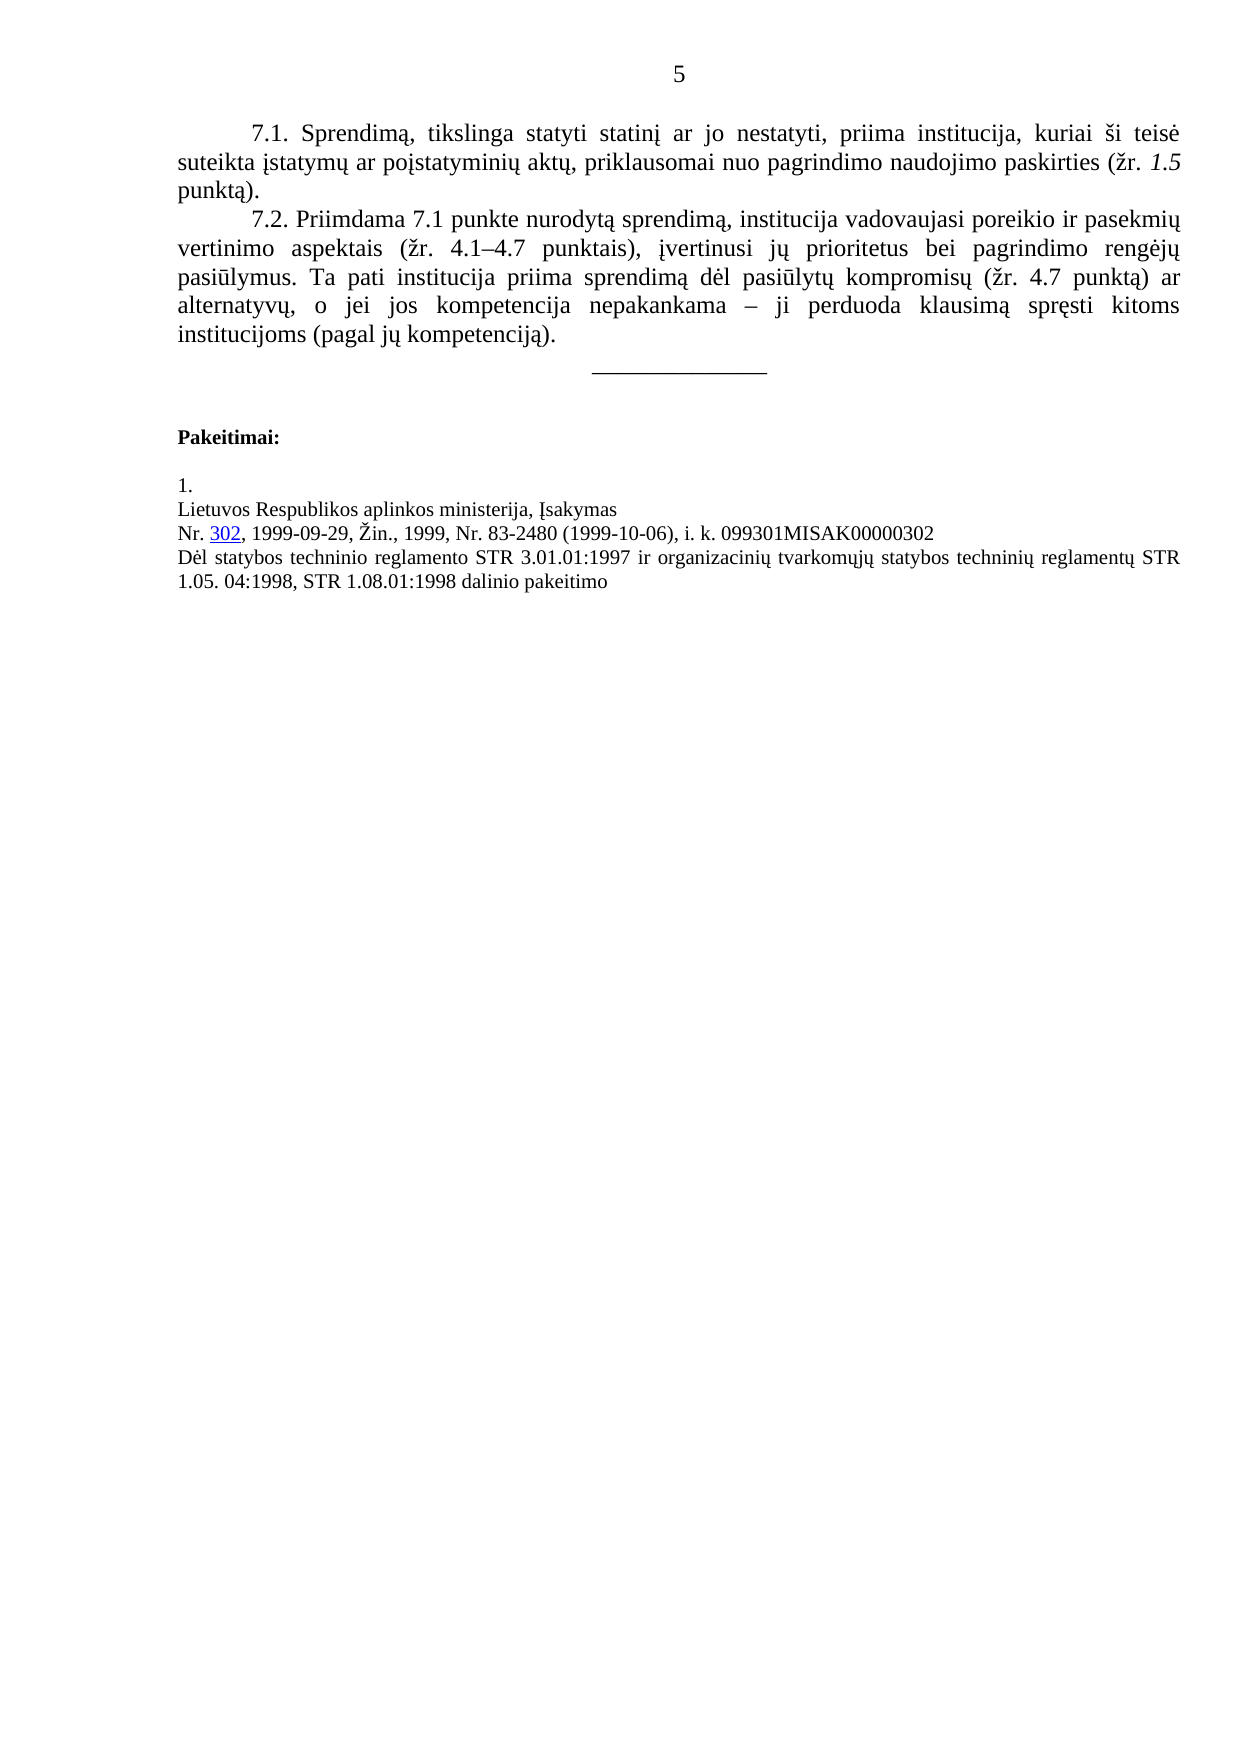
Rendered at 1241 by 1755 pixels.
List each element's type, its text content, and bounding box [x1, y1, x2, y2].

text Pakeitimai: [177, 425, 1181, 449]
text Lietuvos Respublikos aplinkos ministerija, Įsakymas [177, 497, 1181, 521]
text ______________ [177, 348, 1181, 377]
text 7.2. Priimdama 7.1 punkte nurodytą sprendimą, institucija vadovaujasi poreikio ir pasekmių vertinimo aspektais (žr. 4.1–4.7 punktais), įvertinusi jų prioritetus bei pagrindimo rengėjų pasiūlymus. Ta pati institucija priima sprendimą dėl pasiūlytų kompromisų (žr. 4.7 punktą) ar alternatyvų, o jei jos kompetencija nepakankama – ji perduoda klausimą spręsti kitoms institucijoms (pagal jų kompetenciją). [177, 204, 1181, 348]
text 1. [177, 473, 1181, 497]
text Nr. 302, 1999-09-29, Žin., 1999, Nr. 83-2480 (1999-10-06), i. k. 099301MISAK00000302 [177, 521, 1181, 545]
text 7.1. Sprendimą, tikslinga statyti statinį ar jo nestatyti, priima institucija, kuriai ši teisė suteikta įstatymų ar poįstatyminių aktų, priklausomai nuo pagrindimo naudojimo paskirties (žr. 1.5 punktą). [177, 118, 1181, 204]
text Dėl statybos techninio reglamento STR 3.01.01:1997 ir organizacinių tvarkomųjų statybos techninių reglamentų STR 1.05. 04:1998, STR 1.08.01:1998 dalinio pakeitimo [177, 545, 1181, 593]
